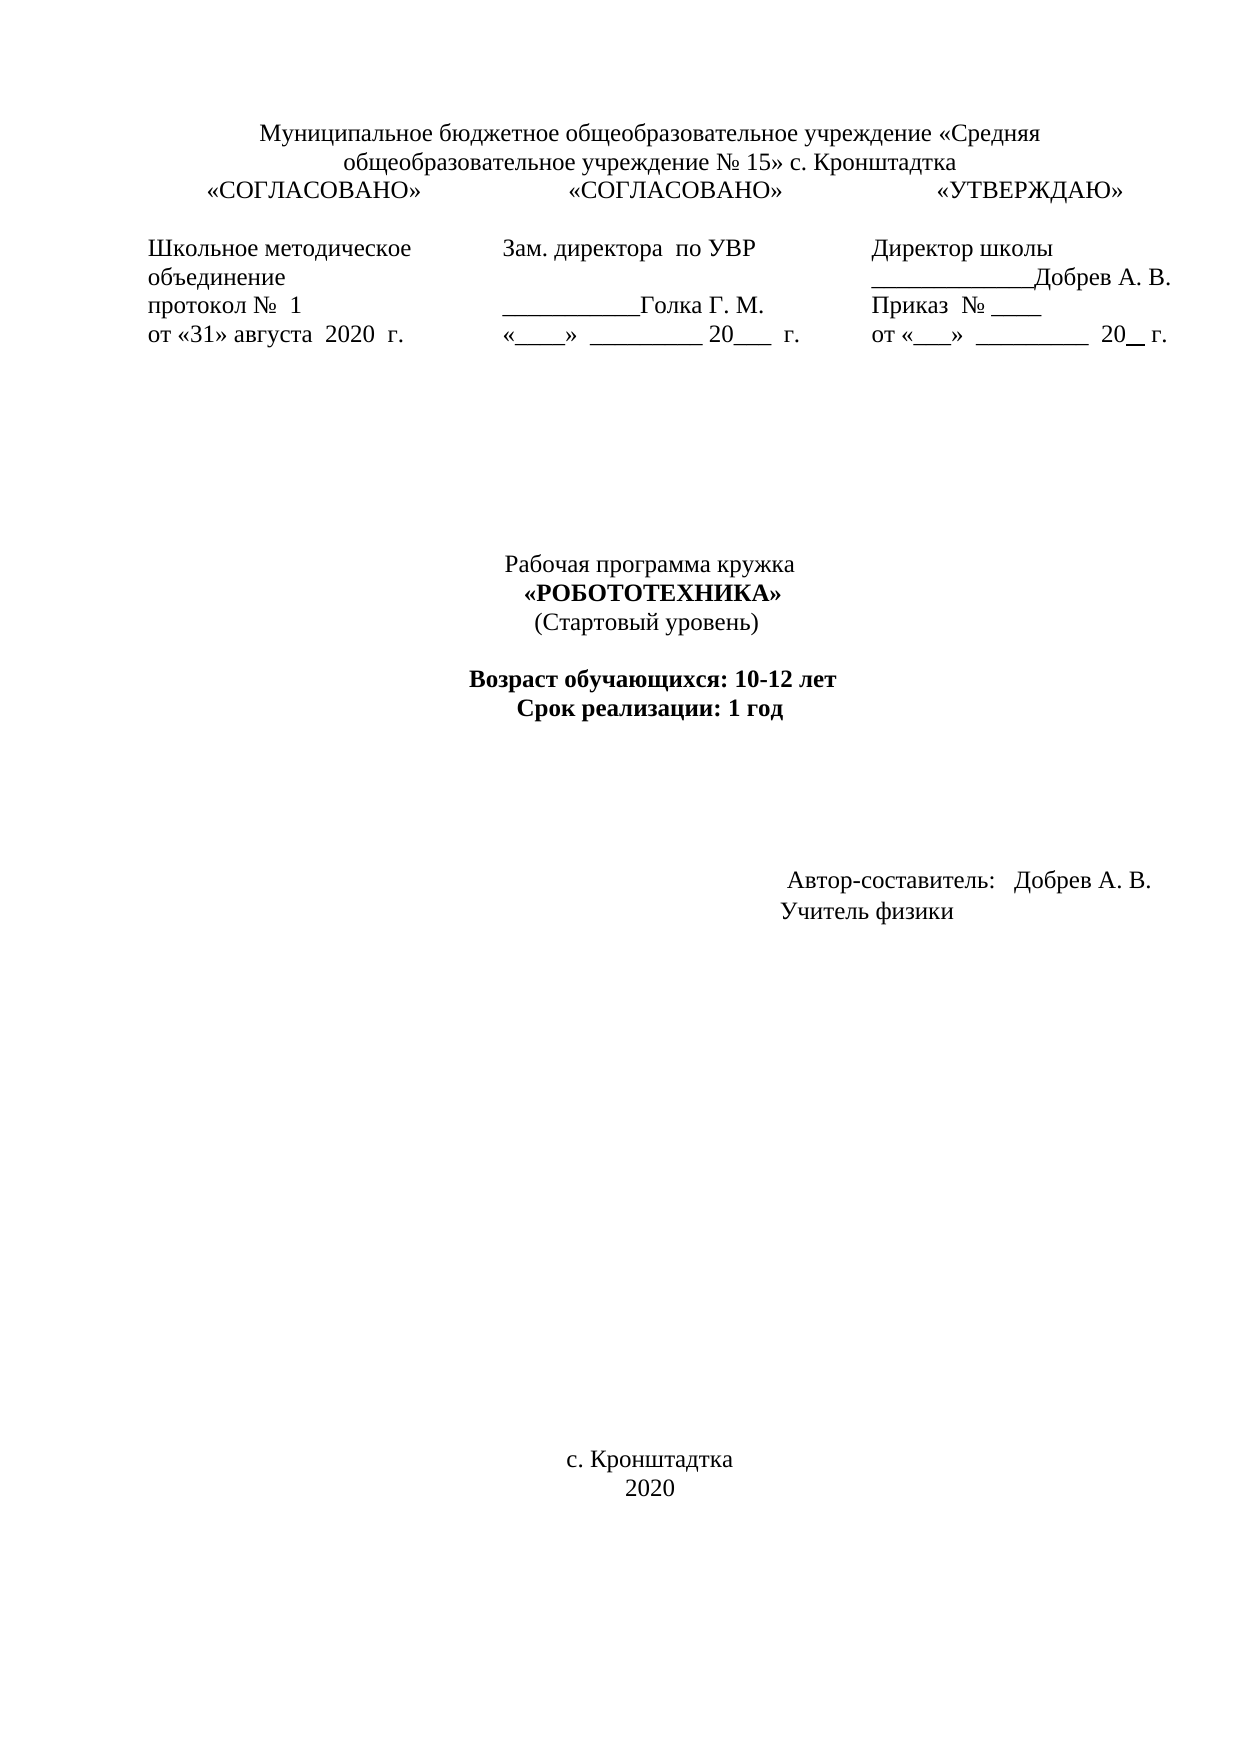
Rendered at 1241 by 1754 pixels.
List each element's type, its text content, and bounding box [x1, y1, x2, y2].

text «РОБОТОТЕХНИКА» [148, 578, 1152, 607]
table_header «УТВЕРЖДАЮ» Директор школы _____________Добрев А. В. Приказ № ____ от «___» _________ 20 г. [860, 176, 1200, 377]
text (Стартовый уровень) [148, 607, 1152, 636]
text Срок реализации: 1 год [148, 693, 1152, 722]
table_header «СОГЛАСОВАНО» Зам. директора по УВР ___________Голка Г. М. «____» _________ 20___ г. [491, 176, 860, 377]
text 2020 [148, 1473, 1152, 1501]
text муниципальное Бюджетное общеобразовательное учреждение «Средняя общеобразовательное учреждение № 15» с. Кронштадтка [148, 118, 1152, 176]
text Возраст обучающихся: 10-12 лет [148, 664, 1152, 693]
text Рабочая программа кружка [148, 549, 1152, 578]
text с. Кронштадтка [148, 1444, 1152, 1473]
table_header «СОГЛАСОВАНО» Школьное методическое объединение протокол № 1 от «31» августа 2020 г. [136, 176, 491, 377]
text Автор-составитель: Добрев А. В. [148, 866, 1152, 894]
text Учитель физики [779, 896, 1152, 925]
